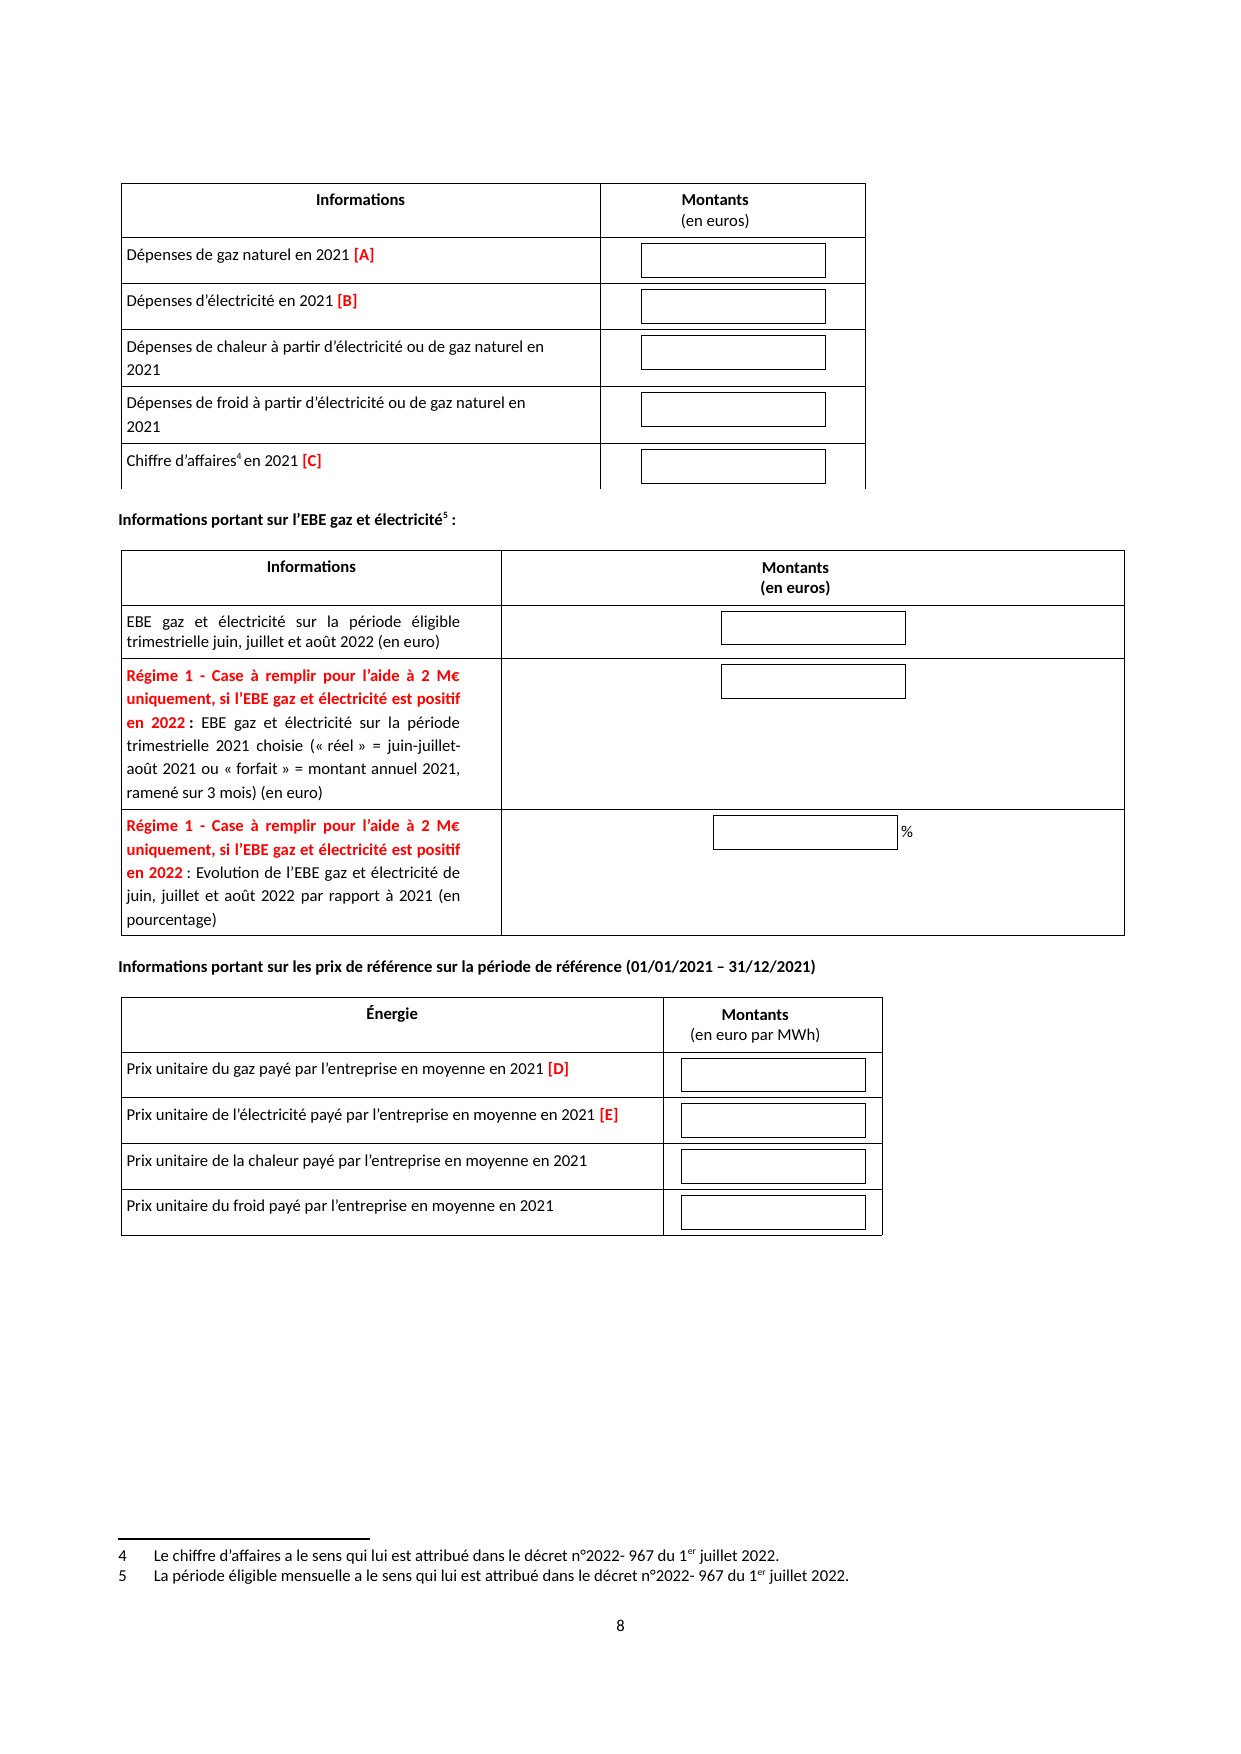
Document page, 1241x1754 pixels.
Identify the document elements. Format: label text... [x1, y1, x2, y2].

table_cell Dépenses de chaleur à partir d’électricité ou de gaz naturel en 2021 [122, 330, 600, 386]
table_cell [664, 1144, 882, 1189]
table_header Montants (en euros) [601, 184, 865, 237]
table_header [601, 444, 865, 489]
text La période éligible mensuelle a le sens qui lui est attribué dans le décret n°2022- 967 du 1er juillet 2022. [118, 1566, 1122, 1586]
table_header Montants (en euro par MWh) [664, 998, 882, 1051]
table_cell Régime 1 - Case à remplir pour l’aide à 2 M€ uniquement, si l’EBE gaz et électricité est positif en 2022 : Evolution de l’EBE gaz et électricité de juin, juillet et août 2022 par rapport à 2021 (en pourcentage) [122, 810, 501, 935]
table_header Informations [122, 184, 600, 237]
table_header Énergie [122, 998, 663, 1051]
table_cell Prix unitaire du froid payé par l’entreprise en moyenne en 2021 [122, 1190, 663, 1235]
table_cell [664, 1053, 882, 1097]
table_cell [664, 1190, 882, 1235]
table_cell Régime 1 - Case à remplir pour l’aide à 2 M€ uniquement, si l’EBE gaz et électricité est positif en 2022 : EBE gaz et électricité sur la période trimestrielle 2021 choisie (« réel » = juin-juillet-août 2021 ou « forfait » = montant annuel 2021, ramené sur 3 mois) (en euro) [122, 659, 501, 808]
table_cell [502, 606, 1124, 658]
text Informations portant sur l’EBE gaz et électricité : [118, 509, 1087, 530]
table_cell [601, 330, 865, 386]
table_cell [601, 387, 865, 443]
table_cell Dépenses d’électricité en 2021 [B] [122, 284, 600, 329]
table_header Chiffre d’affaires en 2021 [C] [122, 444, 600, 489]
table_cell Dépenses de gaz naturel en 2021 [A] [122, 238, 600, 283]
table_header Montants (en euros) [502, 551, 1124, 604]
table_cell Prix unitaire de la chaleur payé par l’entreprise en moyenne en 2021 [122, 1144, 663, 1189]
table_cell EBE gaz et électricité sur la période éligible trimestrielle juin, juillet et août 2022 (en euro) [122, 606, 501, 658]
table_cell Prix unitaire du gaz payé par l’entreprise en moyenne en 2021 [D] [122, 1053, 663, 1097]
text Informations portant sur les prix de référence sur la période de référence (01/01/2021 – 31/12/2021) [118, 956, 1087, 977]
table_cell [601, 238, 865, 283]
table_cell [601, 284, 865, 329]
table_cell [664, 1098, 882, 1143]
table_header Informations [122, 551, 501, 604]
table_cell Dépenses de froid à partir d’électricité ou de gaz naturel en 2021 [122, 387, 600, 443]
table_cell % [502, 810, 1124, 935]
table_cell [502, 659, 1124, 808]
table_cell Prix unitaire de l’électricité payé par l’entreprise en moyenne en 2021 [E] [122, 1098, 663, 1143]
